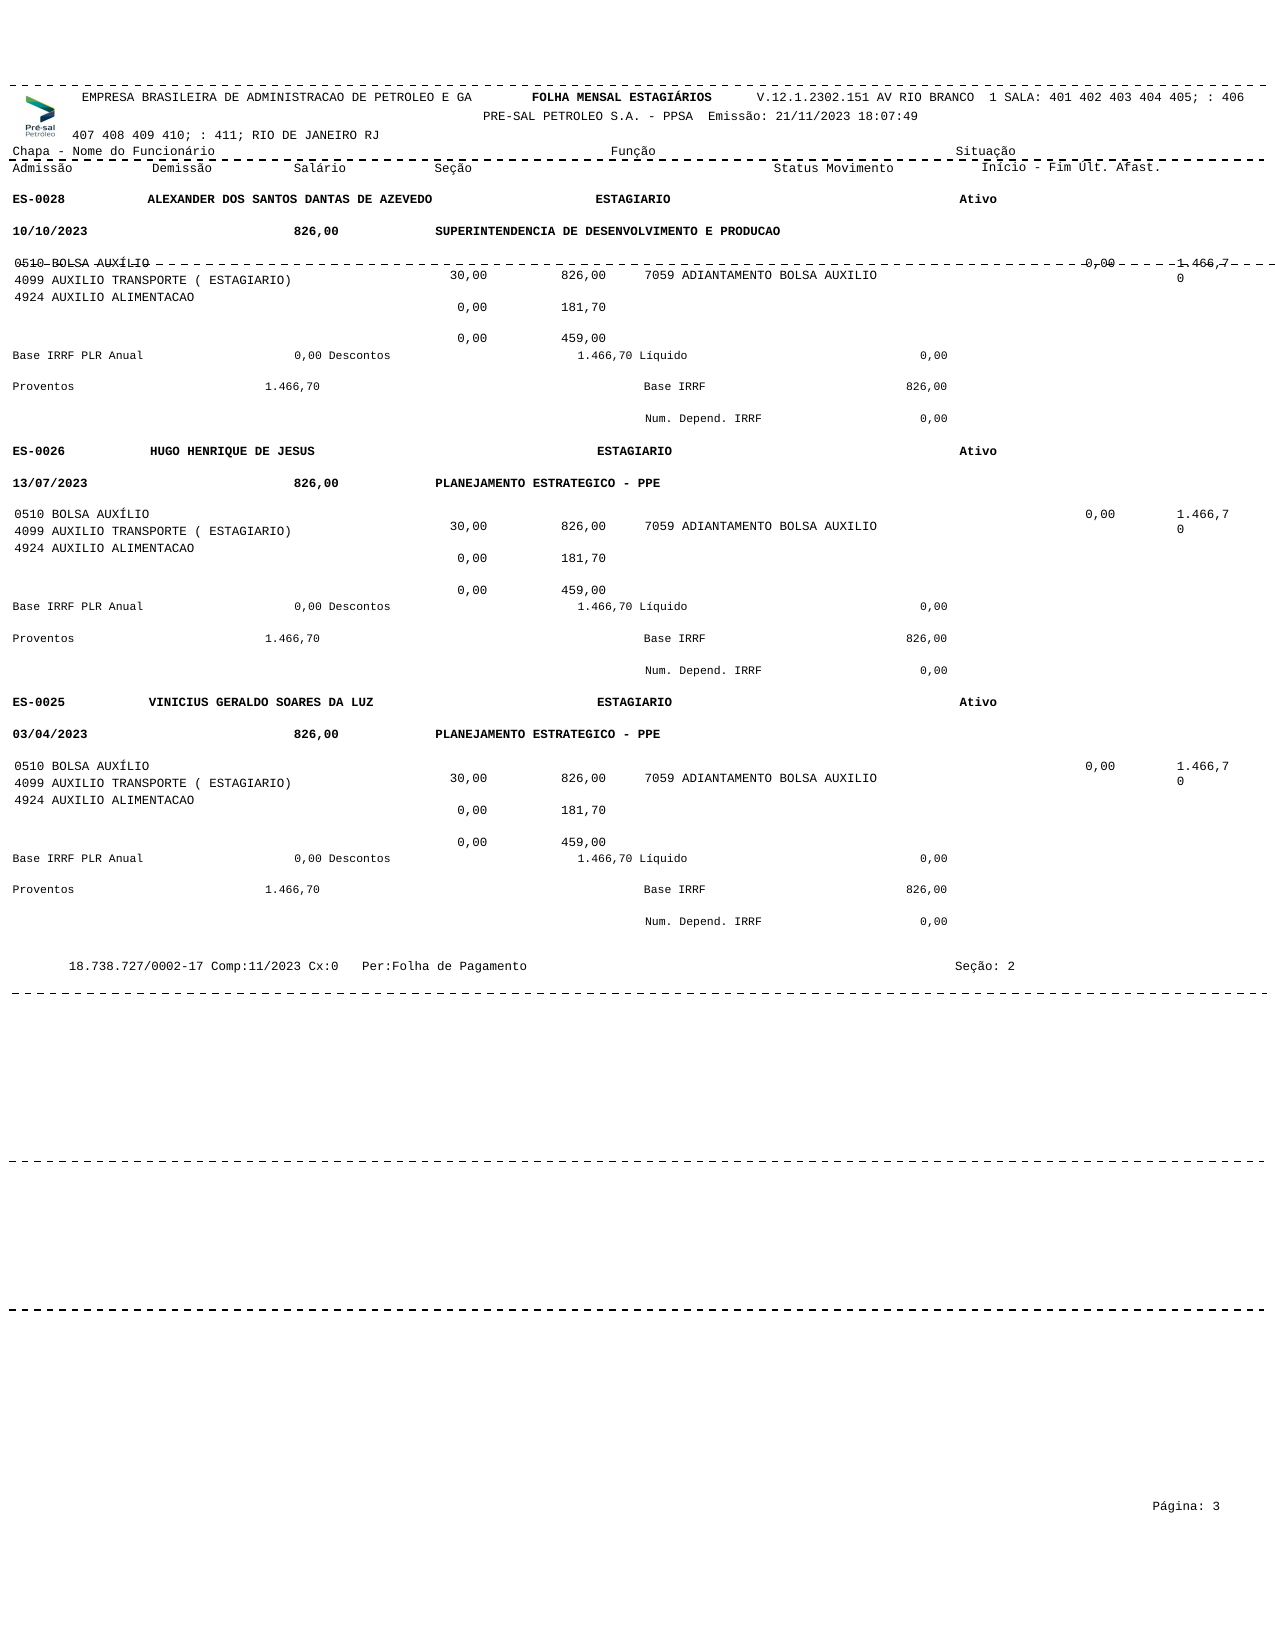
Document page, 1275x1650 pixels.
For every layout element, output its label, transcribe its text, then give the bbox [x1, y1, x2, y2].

text 18.738.727/0002-17 Comp:11/2023 Cx:0 Per:Folha de Pagamento Seção: 2 [12, 948, 1262, 976]
table_cell 1.466,70 [1177, 508, 1234, 601]
table_cell 0,00 [906, 853, 959, 884]
table_cell Base IRRF [435, 381, 906, 413]
table_cell 30,00 826,00 7059 ADIANTAMENTO BOLSA AUXILIO 0,00 181,70 0,00 459,00 [435, 508, 906, 601]
table_cell [959, 257, 1085, 349]
table_cell [1177, 665, 1234, 696]
table_cell [1085, 477, 1177, 508]
table_cell 0,00 [906, 350, 959, 381]
table_cell ESTAGIARIO [435, 445, 906, 477]
table_cell 0,00 [906, 665, 959, 696]
table_cell [959, 350, 1085, 381]
table_cell [959, 884, 1085, 916]
table_cell [1177, 445, 1234, 477]
table_cell Início - Fim Últ. Afast. [959, 161, 1177, 193]
table_cell Proventos 1.466,70 [13, 381, 435, 413]
table_cell ESTAGIARIO [435, 696, 906, 728]
table_cell Ativo [959, 445, 1085, 477]
table_cell [906, 193, 959, 225]
table_cell SUPERINTENDENCIA DE DESENVOLVIMENTO E PRODUCAO [435, 225, 906, 257]
table_cell [1177, 225, 1234, 257]
table_cell 0,00 [1085, 508, 1177, 601]
table_cell 826,00 [906, 381, 959, 413]
table_cell [1085, 225, 1177, 257]
table_cell 1.466,70 Líquido [435, 853, 906, 884]
table_cell [1085, 665, 1177, 696]
table_cell 03/04/2023 826,00 [13, 728, 435, 760]
table_cell [1085, 916, 1177, 948]
table_cell PLANEJAMENTO ESTRATEGICO - PPE [435, 728, 906, 760]
table_cell [959, 381, 1085, 413]
table_cell [906, 257, 959, 349]
table_cell [959, 665, 1085, 696]
table_cell [1085, 853, 1177, 884]
table_cell Base IRRF [435, 633, 906, 664]
table_cell [959, 760, 1085, 853]
table_cell [13, 665, 435, 696]
table_cell [1085, 381, 1177, 413]
table_cell [959, 413, 1085, 445]
table_cell [906, 760, 959, 853]
table_cell 0510 BOLSA AUXÍLIO 4099 AUXILIO TRANSPORTE ( ESTAGIARIO) 4924 AUXILIO ALIMENTACAO [13, 257, 435, 349]
table_cell 30,00 826,00 7059 ADIANTAMENTO BOLSA AUXILIO 0,00 181,70 0,00 459,00 [435, 257, 906, 349]
table_cell Num. Depend. IRRF [435, 916, 906, 948]
table_cell [1177, 193, 1234, 225]
table_cell 0510 BOLSA AUXÍLIO 4099 AUXILIO TRANSPORTE ( ESTAGIARIO) 4924 AUXILIO ALIMENTACAO [13, 508, 435, 601]
table_cell [1177, 696, 1234, 728]
table_cell [1177, 381, 1234, 413]
table_cell 0,00 [906, 601, 959, 633]
table_cell Proventos 1.466,70 [13, 884, 435, 916]
table_cell [959, 225, 1085, 257]
table_cell [959, 728, 1085, 760]
table_cell 826,00 [906, 633, 959, 664]
table_cell [959, 853, 1085, 884]
table_cell Proventos 1.466,70 [13, 633, 435, 664]
table_header Chapa - Nome do Funcionário Função Admissão Demissão Salário Seção Status Movimento [13, 145, 906, 193]
table_cell 30,00 826,00 7059 ADIANTAMENTO BOLSA AUXILIO 0,00 181,70 0,00 459,00 [435, 760, 906, 853]
table_cell [959, 916, 1085, 948]
table_cell [1177, 413, 1234, 445]
table_cell [13, 916, 435, 948]
table_cell ES-0028 ALEXANDER DOS SANTOS DANTAS DE AZEVEDO ESTAGIARIO [13, 193, 906, 225]
table_cell ES-0025 VINICIUS GERALDO SOARES DA LUZ [13, 696, 435, 728]
table_cell Base IRRF [435, 884, 906, 916]
table_cell PLANEJAMENTO ESTRATEGICO - PPE [435, 477, 906, 508]
table_cell [906, 161, 959, 193]
table_cell [1177, 477, 1234, 508]
table_cell [1177, 884, 1234, 916]
table_cell [959, 633, 1085, 664]
table_cell [906, 508, 959, 601]
table_cell 826,00 [906, 884, 959, 916]
table_header [1177, 145, 1234, 193]
table_cell Base IRRF PLR Anual 0,00 Descontos [13, 601, 435, 633]
table_cell [1085, 696, 1177, 728]
table_cell 1.466,70 Líquido [435, 601, 906, 633]
table_cell [1085, 445, 1177, 477]
table_cell 0,00 [1085, 257, 1177, 349]
table_cell 0,00 [1085, 760, 1177, 853]
table_cell [959, 601, 1085, 633]
table_cell [906, 445, 959, 477]
table_cell [1085, 884, 1177, 916]
table_cell 0,00 [906, 916, 959, 948]
table_cell [1177, 350, 1234, 381]
table_cell Base IRRF PLR Anual 0,00 Descontos [13, 853, 435, 884]
table_cell 0,00 [906, 413, 959, 445]
table_cell [1177, 916, 1234, 948]
table_cell [959, 508, 1085, 601]
table_cell [906, 225, 959, 257]
table_cell ES-0026 HUGO HENRIQUE DE JESUS [13, 445, 435, 477]
table_cell [1085, 193, 1177, 225]
table_cell [13, 413, 435, 445]
table_cell [1177, 728, 1234, 760]
table_cell [1085, 728, 1177, 760]
table_cell 0510 BOLSA AUXÍLIO 4099 AUXILIO TRANSPORTE ( ESTAGIARIO) 4924 AUXILIO ALIMENTACAO [13, 760, 435, 853]
table_cell [1177, 633, 1234, 664]
table_cell Num. Depend. IRRF [435, 665, 906, 696]
text 407 408 409 410; : 411; RIO DE JANEIRO RJ [72, 129, 1262, 143]
table_cell [1085, 633, 1177, 664]
table_cell 1.466,70 [1177, 760, 1234, 853]
table_cell 1.466,70 [1177, 257, 1234, 349]
table_cell [1177, 601, 1234, 633]
table_cell 10/10/2023 826,00 [13, 225, 435, 257]
table_header Situação [906, 145, 1177, 161]
table_cell [959, 477, 1085, 508]
text EMPRESA BRASILEIRA DE ADMINISTRACAO DE PETROLEO E GA FOLHA MENSAL ESTAGIÁRIOS V.12.1.2302.151 AV RIO BRANCO 1 SALA: 401 402 403 404 405; : 406 PRE-SAL PETROLEO S.A. - PPSA Emissão: 21/11/2023 18:07:49 [63, 91, 1262, 124]
table_cell Ativo [959, 696, 1085, 728]
table_cell [1085, 350, 1177, 381]
table_cell [906, 696, 959, 728]
table_cell 1.466,70 Líquido [435, 350, 906, 381]
table_cell [906, 477, 959, 508]
table_cell [1177, 853, 1234, 884]
table_cell [906, 728, 959, 760]
table_cell [1085, 413, 1177, 445]
table_cell Base IRRF PLR Anual 0,00 Descontos [13, 350, 435, 381]
table_cell [1085, 601, 1177, 633]
table_cell 13/07/2023 826,00 [13, 477, 435, 508]
table_cell Ativo [959, 193, 1085, 225]
table_cell Num. Depend. IRRF [435, 413, 906, 445]
